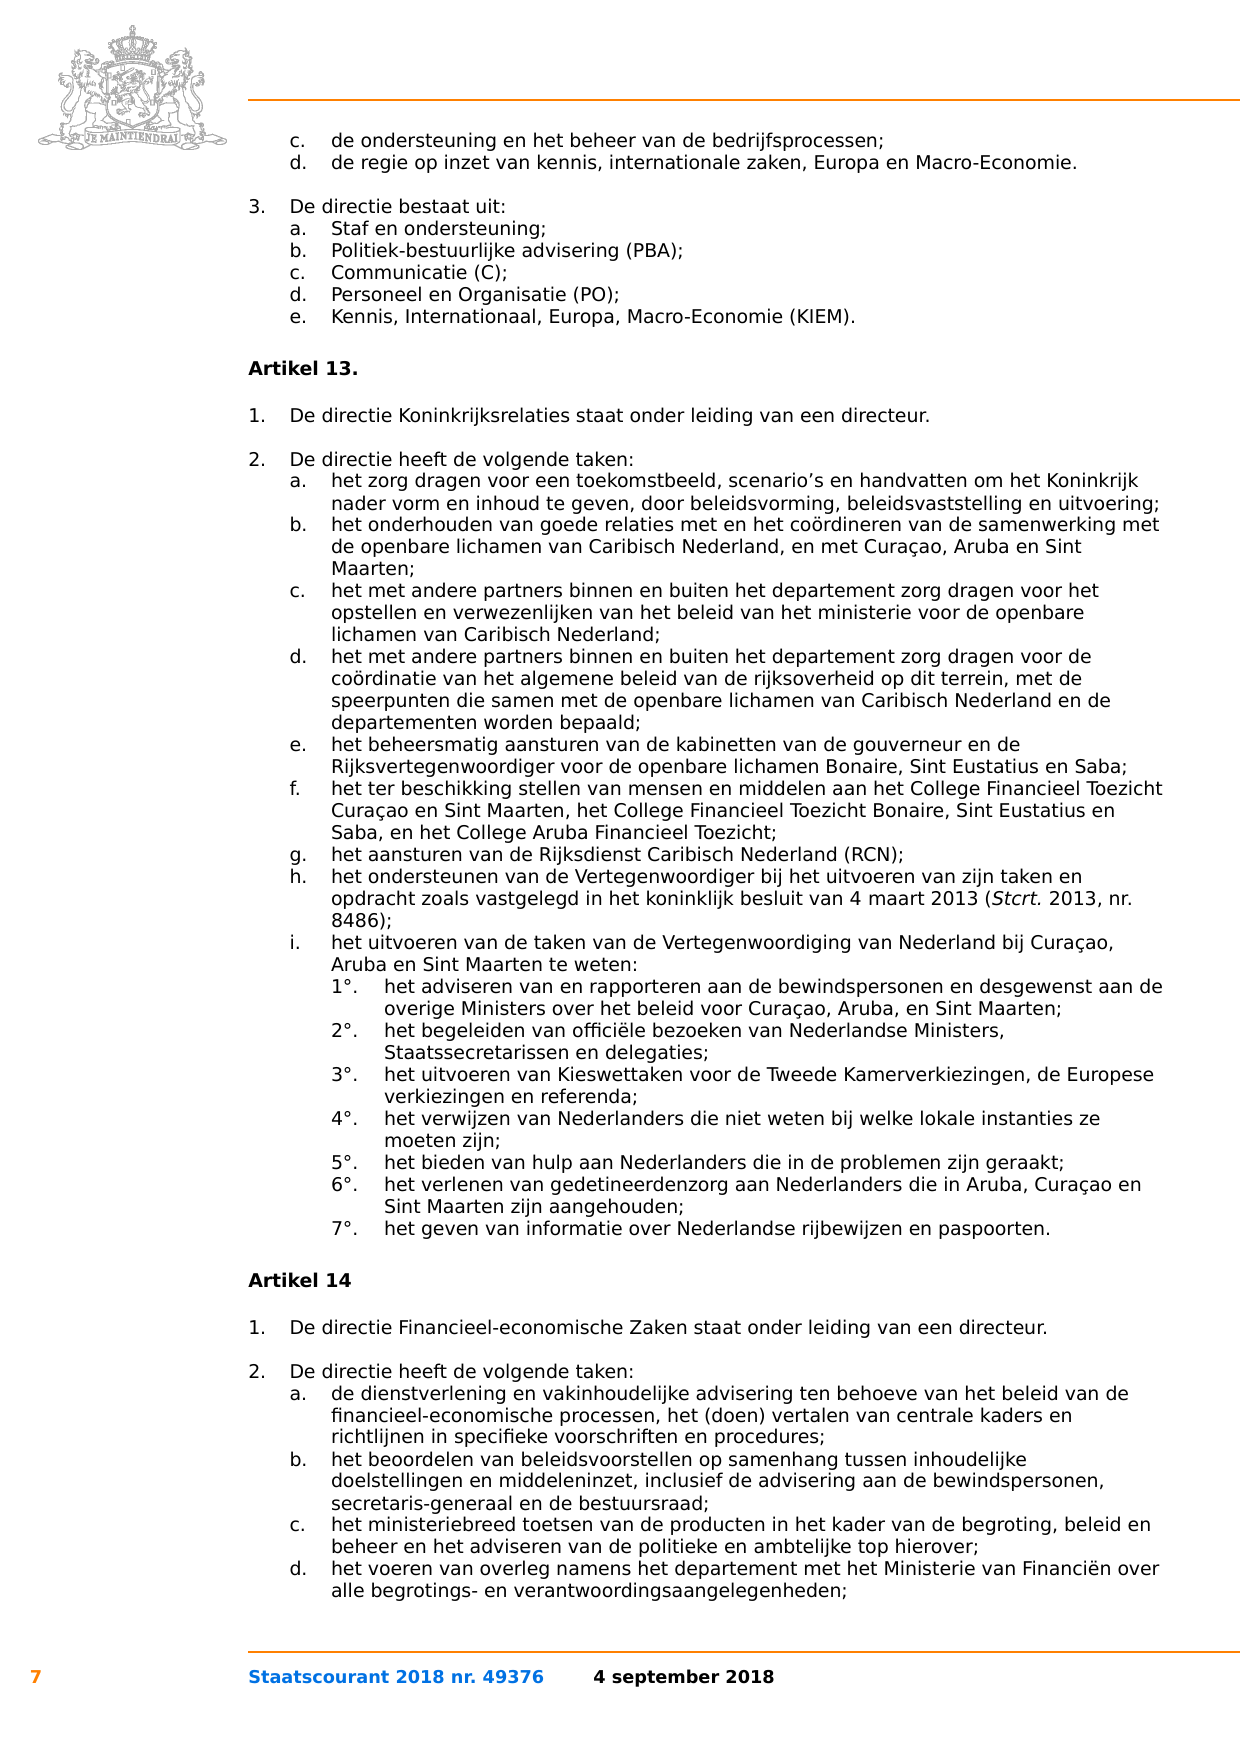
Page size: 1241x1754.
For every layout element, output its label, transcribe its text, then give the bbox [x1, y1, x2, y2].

text e. het beheersmatig aansturen van de kabinetten van de gouverneur en de Rijksvertegenwoordiger voor de openbare lichamen Bonaire, Sint Eustatius en Saba; [289, 734, 1163, 778]
text 7°. het geven van informatie over Nederlandse rijbewijzen en paspoorten. [331, 1218, 1163, 1240]
text 3°. het uitvoeren van Kieswettaken voor de Tweede Kamerverkiezingen, de Europese verkiezingen en referenda; [331, 1064, 1163, 1108]
text d. Personeel en Organisatie (PO); [289, 284, 1163, 306]
text d. het voeren van overleg namens het departement met het Ministerie van Financiën over alle begrotings- en verantwoordingsaangelegenheden; [289, 1558, 1163, 1602]
text 6°. het verlenen van gedetineerdenzorg aan Nederlanders die in Aruba, Curaçao en Sint Maarten zijn aangehouden; [331, 1174, 1163, 1218]
text e. Kennis, Internationaal, Europa, Macro-Economie (KIEM). [289, 306, 1163, 328]
text 1. De directie Koninkrijksrelaties staat onder leiding van een directeur. [248, 404, 1163, 427]
text f. het ter beschikking stellen van mensen en middelen aan het College Financieel Toezicht Curaçao en Sint Maarten, het College Financieel Toezicht Bonaire, Sint Eustatius en Saba, en het College Aruba Financieel Toezicht; [289, 778, 1163, 844]
text c. de ondersteuning en het beheer van de bedrijfsprocessen; [289, 130, 1163, 152]
text d. het met andere partners binnen en buiten het departement zorg dragen voor de coördinatie van het algemene beleid van de rijksoverheid op dit terrein, met de speerpunten die samen met de openbare lichamen van Caribisch Nederland en de departementen worden bepaald; [289, 646, 1163, 734]
text c. het ministeriebreed toetsen van de producten in het kader van de begroting, beleid en beheer en het adviseren van de politieke en ambtelijke top hierover; [289, 1514, 1163, 1558]
text 4°. het verwijzen van Nederlanders die niet weten bij welke lokale instanties ze moeten zijn; [331, 1108, 1163, 1152]
text a. Staf en ondersteuning; [289, 218, 1163, 240]
subtitle Artikel 14 [248, 1270, 1163, 1292]
text h. het ondersteunen van de Vertegenwoordiger bij het uitvoeren van zijn taken en opdracht zoals vastgelegd in het koninklijk besluit van 4 maart 2013 (Stcrt. 2013, nr. 8486); [289, 866, 1163, 932]
text a. de dienstverlening en vakinhoudelijke advisering ten behoeve van het beleid van de financieel-economische processen, het (doen) vertalen van centrale kaders en richtlijnen in specifieke voorschriften en procedures; [289, 1382, 1163, 1448]
text 1. De directie Financieel-economische Zaken staat onder leiding van een directeur. [248, 1317, 1163, 1339]
text i. het uitvoeren van de taken van de Vertegenwoordiging van Nederland bij Curaçao, Aruba en Sint Maarten te weten: [289, 932, 1163, 976]
text 2. De directie heeft de volgende taken: [248, 1361, 1163, 1382]
text 3. De directie bestaat uit: [248, 196, 1163, 218]
text b. het onderhouden van goede relaties met en het coördineren van de samenwerking met de openbare lichamen van Caribisch Nederland, en met Curaçao, Aruba en Sint Maarten; [289, 514, 1163, 580]
text 5°. het bieden van hulp aan Nederlanders die in de problemen zijn geraakt; [331, 1152, 1163, 1174]
subtitle Artikel 13. [248, 358, 1163, 379]
text b. het beoordelen van beleidsvoorstellen op samenhang tussen inhoudelijke doelstellingen en middeleninzet, inclusief de advisering aan de bewindspersonen, secretaris-generaal en de bestuursraad; [289, 1448, 1163, 1514]
text g. het aansturen van de Rijksdienst Caribisch Nederland (RCN); [289, 844, 1163, 866]
text c. Communicatie (C); [289, 262, 1163, 284]
text b. Politiek-bestuurlijke advisering (PBA); [289, 240, 1163, 262]
text 1°. het adviseren van en rapporteren aan de bewindspersonen en desgewenst aan de overige Ministers over het beleid voor Curaçao, Aruba, en Sint Maarten; [331, 976, 1163, 1020]
text c. het met andere partners binnen en buiten het departement zorg dragen voor het opstellen en verwezenlijken van het beleid van het ministerie voor de openbare lichamen van Caribisch Nederland; [289, 580, 1163, 646]
text 2. De directie heeft de volgende taken: [248, 448, 1163, 470]
text a. het zorg dragen voor een toekomstbeeld, scenario’s en handvatten om het Koninkrijk nader vorm en inhoud te geven, door beleidsvorming, beleidsvaststelling en uitvoering; [289, 470, 1163, 514]
text 2°. het begeleiden van officiële bezoeken van Nederlandse Ministers, Staatssecretarissen en delegaties; [331, 1020, 1163, 1064]
picture [38, 25, 227, 150]
text d. de regie op inzet van kennis, internationale zaken, Europa en Macro-Economie. [289, 152, 1163, 174]
